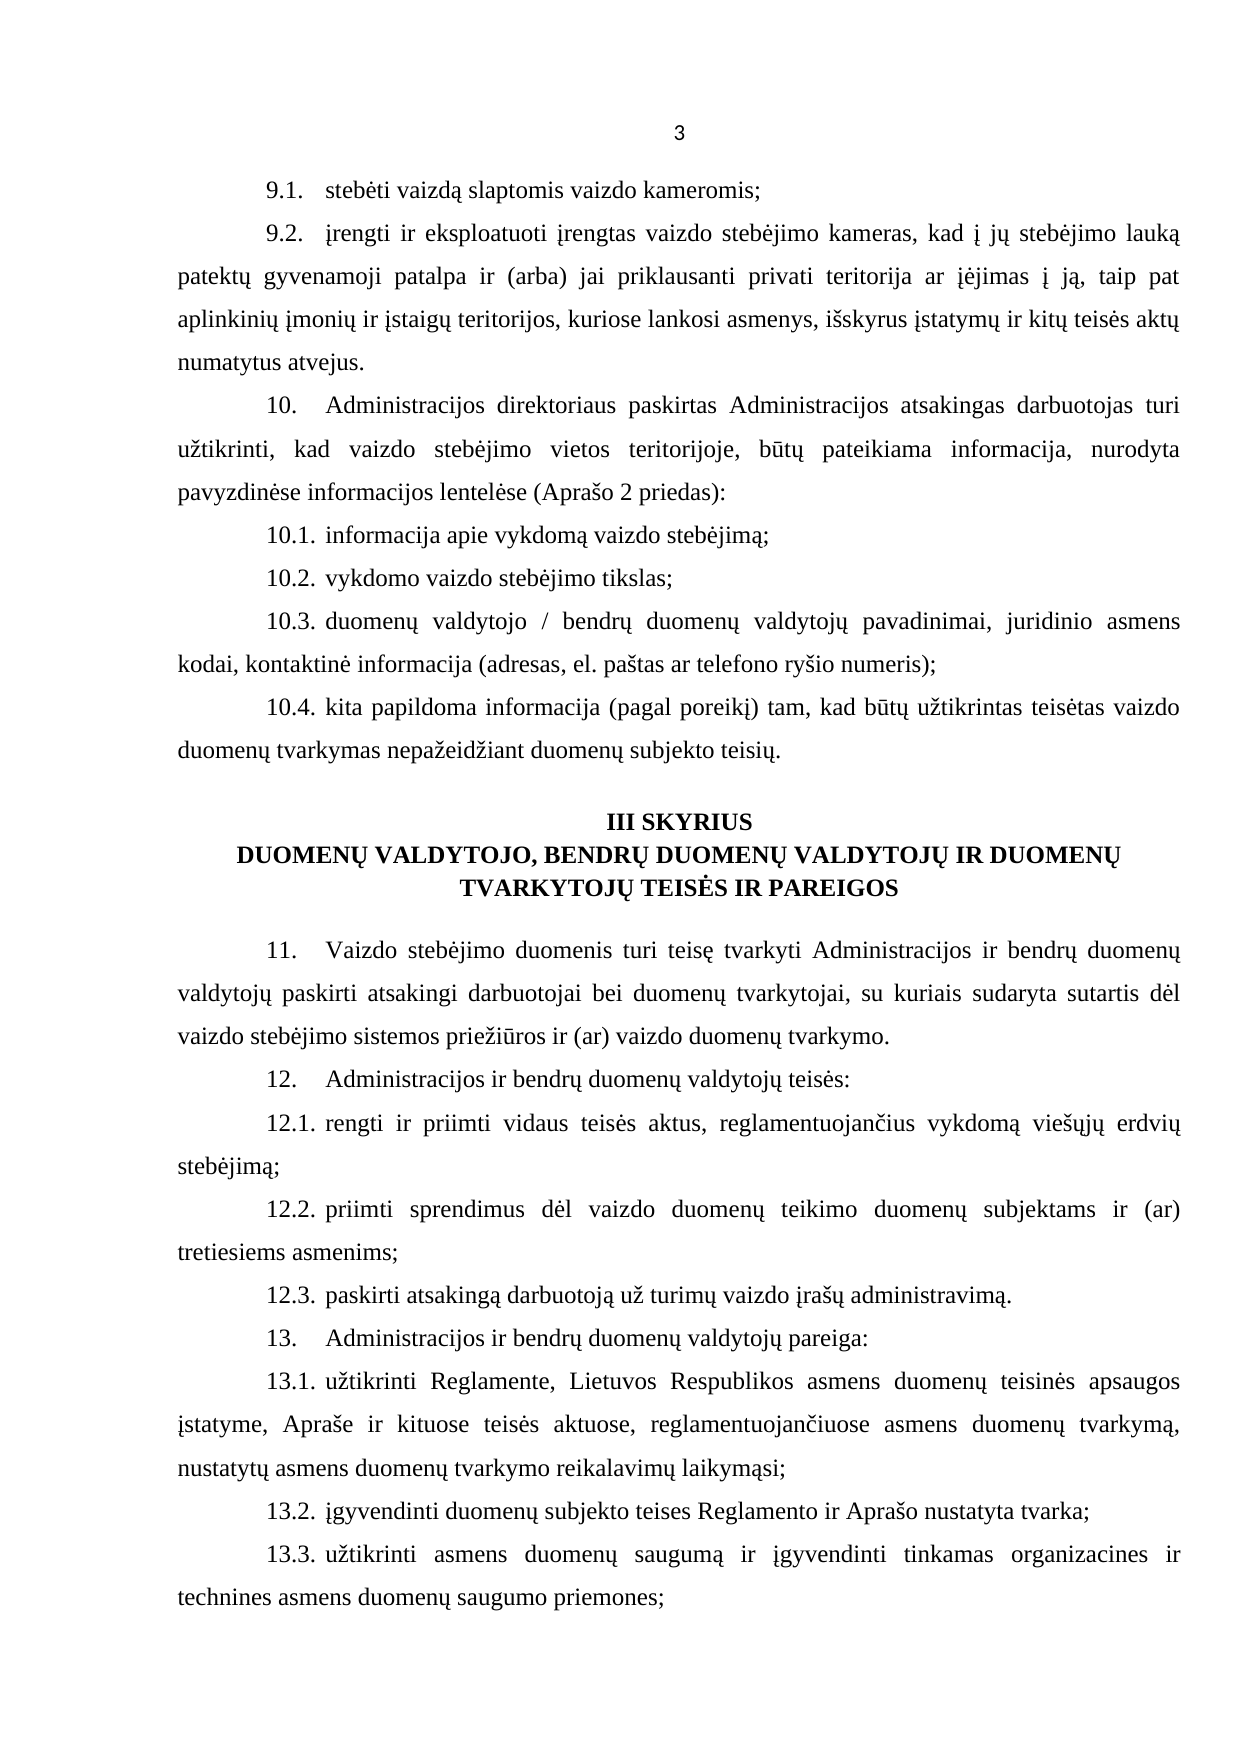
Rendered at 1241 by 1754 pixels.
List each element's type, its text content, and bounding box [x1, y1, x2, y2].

text 13.3. užtikrinti asmens duomenų saugumą ir įgyvendinti tinkamas organizacines ir technines asmens duomenų saugumo priemones; [177, 1539, 1181, 1611]
text 11. Vaizdo stebėjimo duomenis turi teisę tvarkyti Administracijos ir bendrų duomenų valdytojų paskirti atsakingi darbuotojai bei duomenų tvarkytojai, su kuriais sudaryta sutartis dėl vaizdo stebėjimo sistemos priežiūros ir (ar) vaizdo duomenų tvarkymo. [177, 935, 1181, 1050]
text 10.1. informacija apie vykdomą vaizdo stebėjimą; [177, 520, 1181, 549]
text 9.1. stebėti vaizdą slaptomis vaizdo kameromis; [177, 175, 1181, 204]
text DUOMENŲ VALDYTOJO, BENDRŲ DUOMENŲ VALDYTOJŲ IR DUOMENŲ TVARKYTOJŲ TEISĖS IR PAREIGOS [177, 840, 1181, 902]
text 13.1. užtikrinti Reglamente, Lietuvos Respublikos asmens duomenų teisinės apsaugos įstatyme, Apraše ir kituose teisės aktuose, reglamentuojančiuose asmens duomenų tvarkymą, nustatytų asmens duomenų tvarkymo reikalavimų laikymąsi; [177, 1366, 1181, 1481]
text 12.1. rengti ir priimti vidaus teisės aktus, reglamentuojančius vykdomą viešųjų erdvių stebėjimą; [177, 1108, 1181, 1179]
text 13.2. įgyvendinti duomenų subjekto teises Reglamento ir Aprašo nustatyta tvarka; [177, 1496, 1181, 1524]
text 10.4. kita papildoma informacija (pagal poreikį) tam, kad būtų užtikrintas teisėtas vaizdo duomenų tvarkymas nepažeidžiant duomenų subjekto teisių. [177, 692, 1181, 764]
text III SKYRIUS [177, 807, 1181, 836]
text 9.2. įrengti ir eksploatuoti įrengtas vaizdo stebėjimo kameras, kad į jų stebėjimo lauką patektų gyvenamoji patalpa ir (arba) jai priklausanti privati teritorija ar įėjimas į ją, taip pat aplinkinių įmonių ir įstaigų teritorijos, kuriose lankosi asmenys, išskyrus įstatymų ir kitų teisės aktų numatytus atvejus. [177, 218, 1181, 376]
text 12.2. priimti sprendimus dėl vaizdo duomenų teikimo duomenų subjektams ir (ar) tretiesiems asmenims; [177, 1194, 1181, 1266]
text 10.3. duomenų valdytojo / bendrų duomenų valdytojų pavadinimai, juridinio asmens kodai, kontaktinė informacija (adresas, el. paštas ar telefono ryšio numeris); [177, 606, 1181, 678]
text 12. Administracijos ir bendrų duomenų valdytojų teisės: [177, 1064, 1181, 1093]
text 10.2. vykdomo vaizdo stebėjimo tikslas; [177, 563, 1181, 592]
text 12.3. paskirti atsakingą darbuotoją už turimų vaizdo įrašų administravimą. [177, 1280, 1181, 1309]
text 10. Administracijos direktoriaus paskirtas Administracijos atsakingas darbuotojas turi užtikrinti, kad vaizdo stebėjimo vietos teritorijoje, būtų pateikiama informacija, nurodyta pavyzdinėse informacijos lentelėse (Aprašo 2 priedas): [177, 391, 1181, 506]
text 13. Administracijos ir bendrų duomenų valdytojų pareiga: [177, 1323, 1181, 1352]
